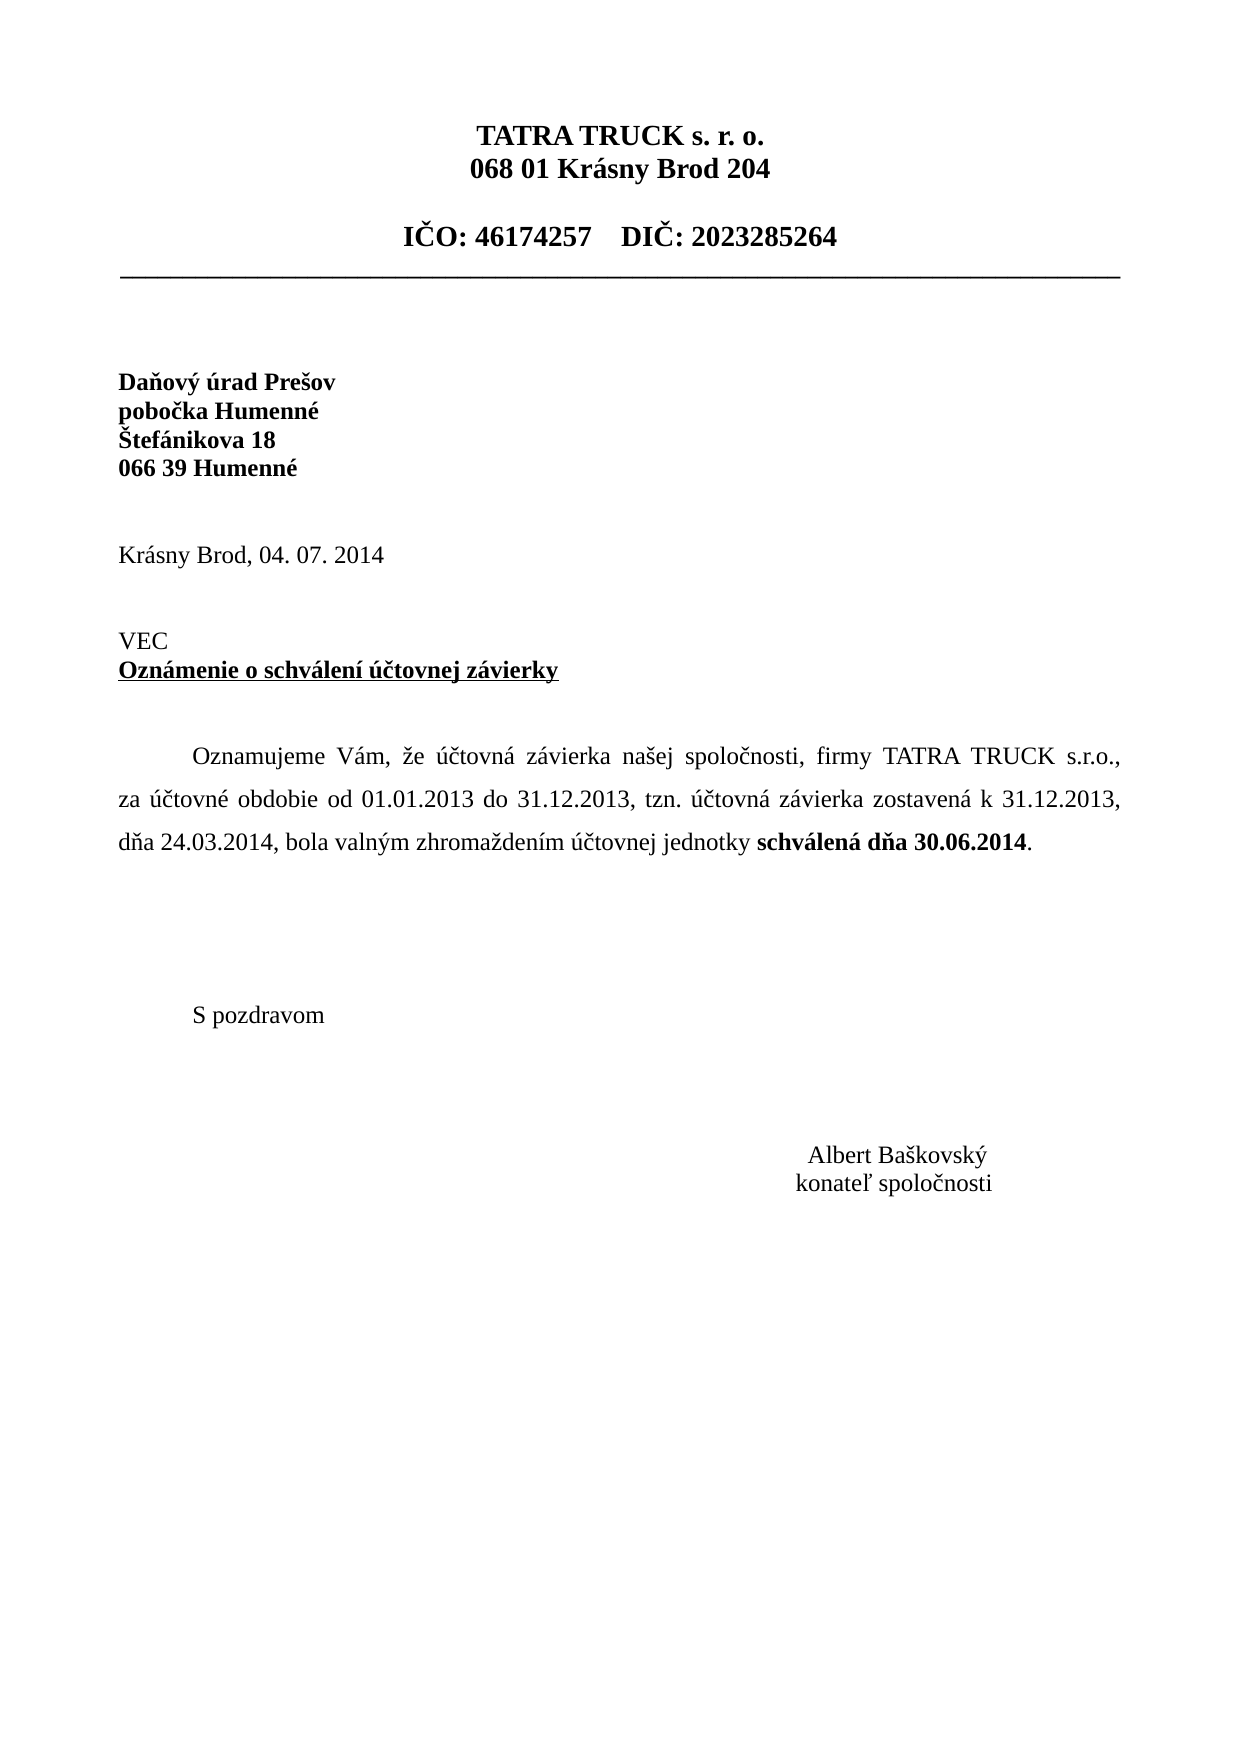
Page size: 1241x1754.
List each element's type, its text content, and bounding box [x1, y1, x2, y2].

text Albert Baškovský [118, 1140, 1122, 1168]
text Štefánikova 18 [118, 425, 1122, 453]
text ________________________________________________________________________________ [118, 252, 1122, 281]
text TATRA TRUCK s. r. o. [118, 118, 1122, 152]
text Oznamujeme Vám, že účtovná závierka našej spoločnosti, firmy TATRA TRUCK s.r.o., za účtovné obdobie od 01.01.2013 do 31.12.2013, tzn. účtovná závierka zostavená k 31.12.2013, dňa 24.03.2014, bola valným zhromaždením účtovnej jednotky schválená dňa 30.06.2014. [118, 741, 1122, 856]
text Oznámenie o schválení účtovnej závierky [118, 655, 1122, 683]
text Krásny Brod, 04. 07. 2014 [118, 540, 1122, 568]
text S pozdravom [118, 1000, 1122, 1028]
text Daňový úrad Prešov [118, 367, 1122, 396]
text konateľ spoločnosti [118, 1168, 1122, 1197]
text pobočka Humenné [118, 396, 1122, 425]
text IČO: 46174257 DIČ: 2023285264 [118, 219, 1122, 252]
text 066 39 Humenné [118, 453, 1122, 482]
text 068 01 Krásny Brod 204 [118, 152, 1122, 185]
text VEC [118, 626, 1122, 655]
